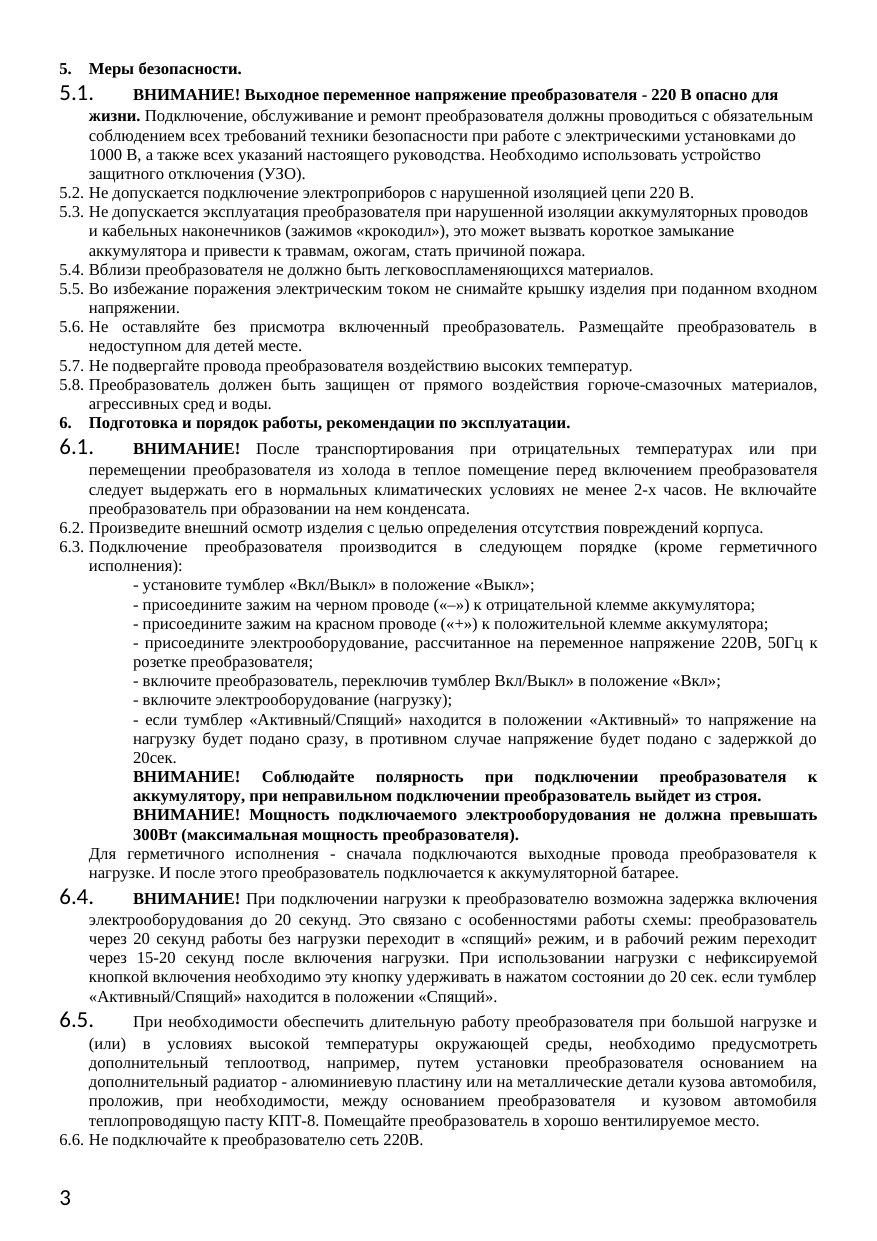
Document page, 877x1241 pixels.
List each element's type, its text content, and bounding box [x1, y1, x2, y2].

text - присоедините электрооборудование, рассчитанное на переменное напряжение 220В, 50Гц к розетке преобразователя; [133, 633, 818, 671]
text - присоедините зажим на черном проводе («–») к отрицательной клемме аккумулятора; [133, 594, 818, 613]
list Для герметичного исполнения - сначала подключаются выходные провода преобразователя к нагрузке. И после этого преобразователь подключается к аккумуляторной батарее. [89, 843, 818, 882]
list ВНИМАНИЕ! После транспортирования при отрицательных температурах или при перемещении преобразователя из холода в теплое помещение перед включением преобразователя следует выдержать его в нормальных климатических условиях не менее 2-х часов. Не включайте преобразователь при образовании на нем конденсата. [59, 432, 818, 518]
list Во избежание поражения электрическим током не снимайте крышку изделия при поданном входном напряжении. [59, 279, 818, 317]
text - установите тумблер «Вкл/Выкл» в положение «Выкл»; [133, 575, 818, 594]
list Преобразователь должен быть защищен от прямого воздействия горюче-смазочных материалов, агрессивных сред и воды. [59, 374, 818, 413]
list Подключение преобразователя производится в следующем порядке (кроме герметичного исполнения): [59, 537, 818, 575]
text - если тумблер «Активный/Спящий» находится в положении «Активный» то напряжение на нагрузку будет подано сразу, в противном случае напряжение будет подано с задержкой до 20сек. [133, 709, 818, 767]
list Не допускается эксплуатация преобразователя при нарушенной изоляции аккумуляторных проводов и кабельных наконечников (зажимов «крокодил»), это может вызвать короткое замыкание аккумулятора и привести к травмам, ожогам, стать причиной пожара. [59, 202, 818, 259]
list При необходимости обеспечить длительную работу преобразователя при большой нагрузке и (или) в условиях высокой температуры окружающей среды, необходимо предусмотреть дополнительный теплоотвод, например, путем установки преобразователя основанием на дополнительный радиатор - алюминиевую пластину или на металлические детали кузова автомобиля, проложив, при необходимости, между основанием преобразователя и кузовом автомобиля теплопроводящую пасту КПТ-8. Помещайте преобразователь в хорошо вентилируемое место. [59, 1006, 818, 1129]
list Подготовка и порядок работы, рекомендации по эксплуатации. [59, 413, 818, 432]
list ВНИМАНИЕ! При подключении нагрузки к преобразователю возможна задержка включения электрооборудования до 20 секунд. Это связано с особенностями работы схемы: преобразователь через 20 секунд работы без нагрузки переходит в «спящий» режим, и в рабочий режим переходит через 15-20 секунд после включения нагрузки. При использовании нагрузки с нефиксируемой кнопкой включения необходимо эту кнопку удерживать в нажатом состоянии до 20 сек. если тумблер «Активный/Спящий» находится в положении «Спящий». [59, 882, 818, 1006]
text - присоедините зажим на красном проводе («+») к положительной клемме аккумулятора; [133, 613, 818, 633]
text - включите электрооборудование (нагрузку); [133, 690, 818, 709]
list Меры безопасности. [59, 59, 818, 78]
text - включите преобразователь, переключив тумблер Вкл/Выкл» в положение «Вкл»; [133, 671, 818, 690]
list Не допускается подключение электроприборов с нарушенной изоляцией цепи 220 В. [59, 183, 818, 202]
list ВНИМАНИЕ! Выходное переменное напряжение преобразователя - 220 В опасно для жизни. Подключение, обслуживание и ремонт преобразователя должны проводиться с обязательным соблюдением всех требований техники безопасности при работе с электрическими установками до 1000 В, а также всех указаний настоящего руководства. Необходимо использовать устройство защитного отключения (УЗО). [59, 78, 818, 183]
list Вблизи преобразователя не должно быть легковоспламеняющихся материалов. [59, 259, 818, 279]
text ВНИМАНИЕ! Соблюдайте полярность при подключении преобразователя к аккумулятору, при неправильном подключении преобразователь выйдет из строя. [133, 767, 818, 805]
list Не оставляйте без присмотра включенный преобразователь. Размещайте преобразователь в недоступном для детей месте. [59, 317, 818, 355]
list Произведите внешний осмотр изделия с целью определения отсутствия повреждений корпуса. [59, 518, 818, 537]
list Не подвергайте провода преобразователя воздействию высоких температур. [59, 355, 818, 374]
text ВНИМАНИЕ! Мощность подключаемого электрооборудования не должна превышать 300Вт (максимальная мощность преобразователя). [133, 805, 818, 843]
list Не подключайте к преобразователю сеть 220В. [59, 1129, 818, 1149]
